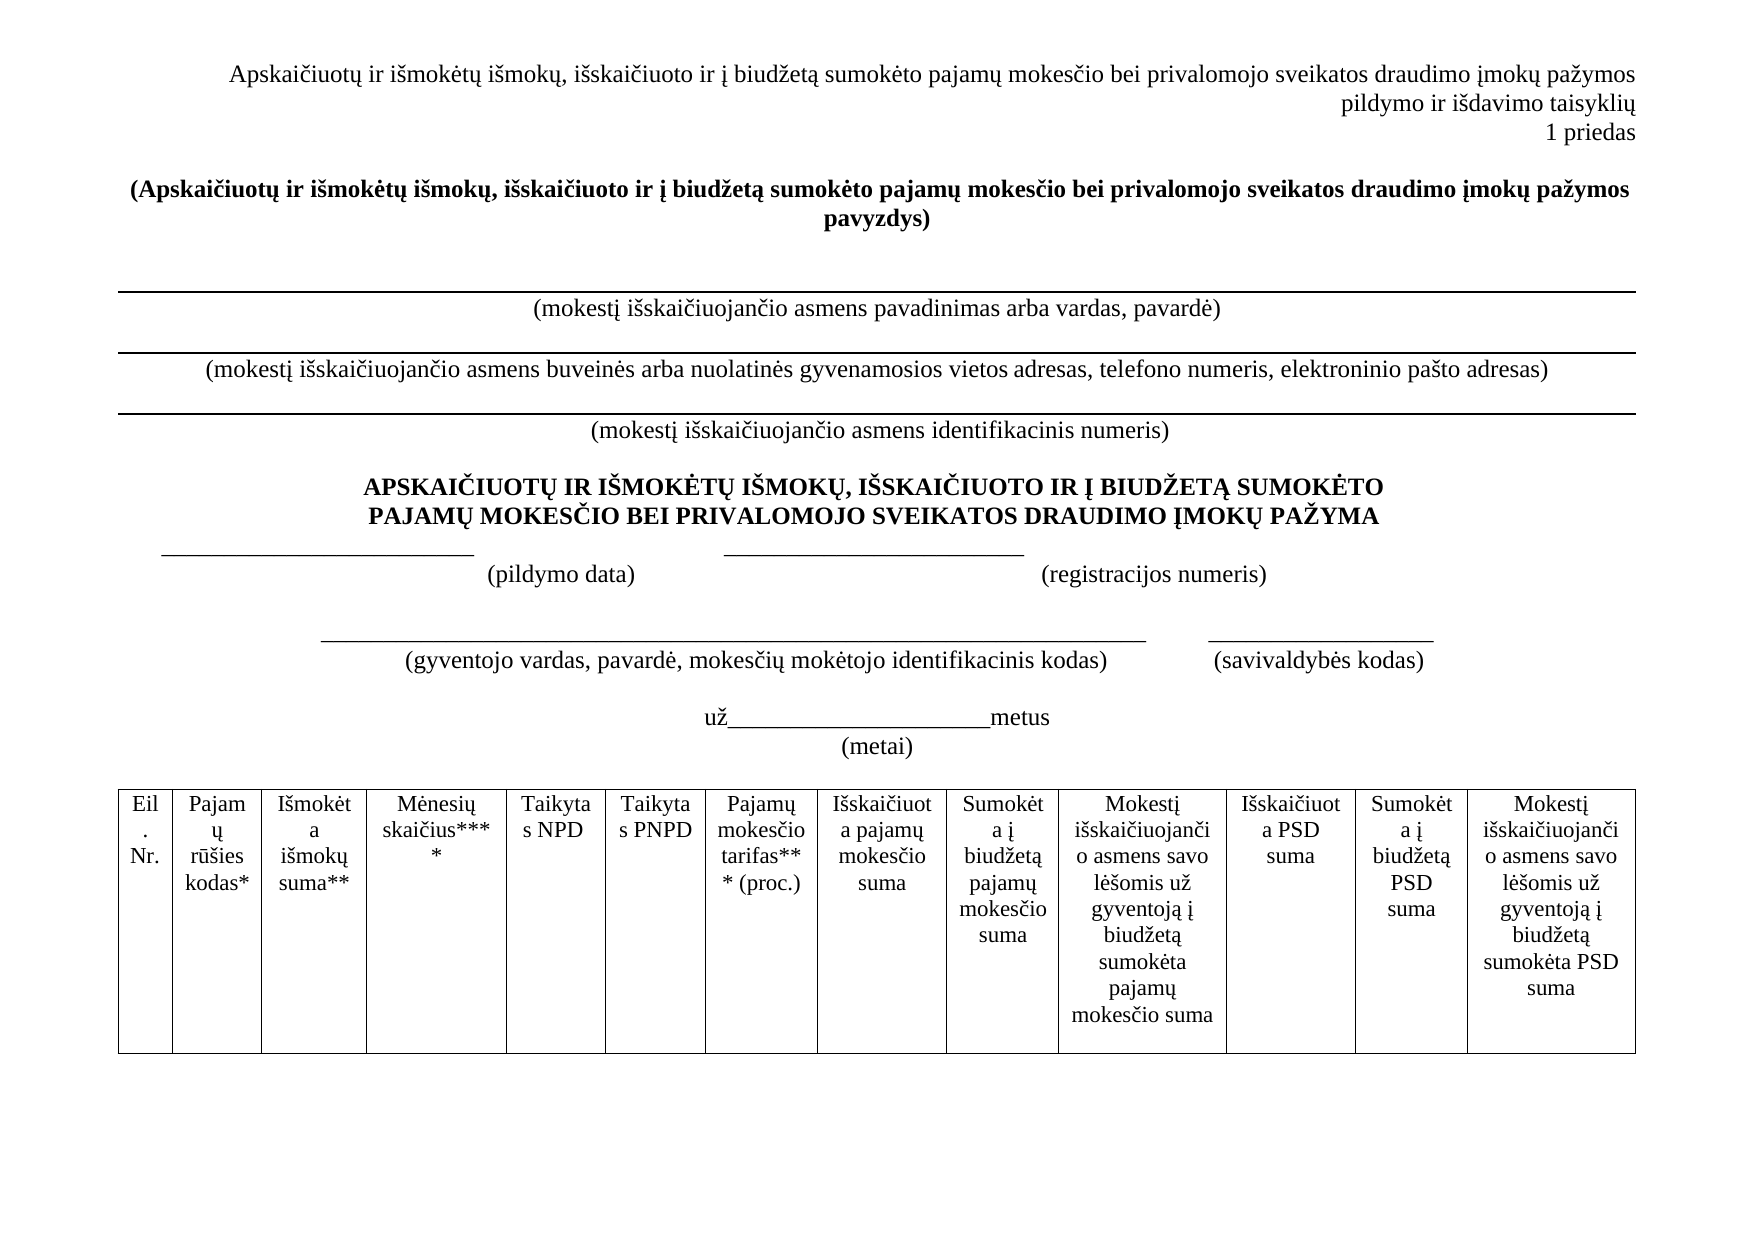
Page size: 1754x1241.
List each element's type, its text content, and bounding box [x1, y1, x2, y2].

table_header Pajamų mokesčio tarifas*** (proc.) [706, 790, 817, 1053]
text Apskaičiuotų ir išmokėtų išmokų, išskaičiuoto ir į biudžetą sumokėto pajamų mokesčio bei privalomojo sveikatos draudimo įmokų pažymos pildymo ir išdavimo taisyklių [168, 59, 1636, 117]
text __________________________________________________________________ __________________ [118, 616, 1636, 645]
table_header Išmokėta išmokų suma** [262, 790, 366, 1053]
table_header Sumokėta į biudžetą PSD suma [1356, 790, 1467, 1053]
table_header Išskaičiuota pajamų mokesčio suma [818, 790, 946, 1053]
text (mokestį išskaičiuojančio asmens buveinės arba nuolatinės gyvenamosios vietos adresas, telefono numeris, elektroninio pašto adresas) [118, 354, 1636, 383]
text _________________________ ________________________ [118, 530, 1636, 559]
text (metai) [118, 731, 1636, 760]
table_header Taikytas PNPD [606, 790, 705, 1053]
text 1 priedas [493, 117, 1636, 145]
table_header Mokestį išskaičiuojančio asmens savo lėšomis už gyventoją į biudžetą sumokėta pajamų mokesčio suma [1059, 790, 1226, 1053]
table_header Mokestį išskaičiuojančio asmens savo lėšomis už gyventoją į biudžetą sumokėta PSD suma [1468, 790, 1635, 1053]
text (gyventojo vardas, pavardė, mokesčių mokėtojo identifikacinis kodas) (savivaldybės kodas) [118, 645, 1636, 674]
text APSKAIČIUOTŲ IR IŠMOKĖTŲ IŠMOKŲ, IŠSKAIČIUOTO IR Į BIUDŽETĄ SUMOKĖTO PAJAMŲ MOKESČIO BEI PRIVALOMOJO SVEIKATOS DRAUDIMO ĮMOKŲ PAŽYMA [118, 472, 1636, 530]
table_header Eil. Nr. [119, 790, 172, 1053]
text (Apskaičiuotų ir išmokėtų išmokų, išskaičiuoto ir į biudžetą sumokėto pajamų mokesčio bei privalomojo sveikatos draudimo įmokų pažymos pavyzdys) [118, 174, 1636, 232]
text (pildymo data) (registracijos numeris) [118, 559, 1636, 587]
text (mokestį išskaičiuojančio asmens pavadinimas arba vardas, pavardė) [118, 293, 1636, 321]
text (mokestį išskaičiuojančio asmens identifikacinis numeris) [118, 415, 1636, 444]
table_header Pajamų rūšies kodas* [173, 790, 261, 1053]
table_header Taikytas NPD [507, 790, 605, 1053]
text už_____________________metus [118, 702, 1636, 731]
table_header Sumokėta į biudžetą pajamų mokesčio suma [947, 790, 1058, 1053]
table_header Mėnesių skaičius**** [367, 790, 506, 1053]
table_header Išskaičiuota PSD suma [1227, 790, 1355, 1053]
